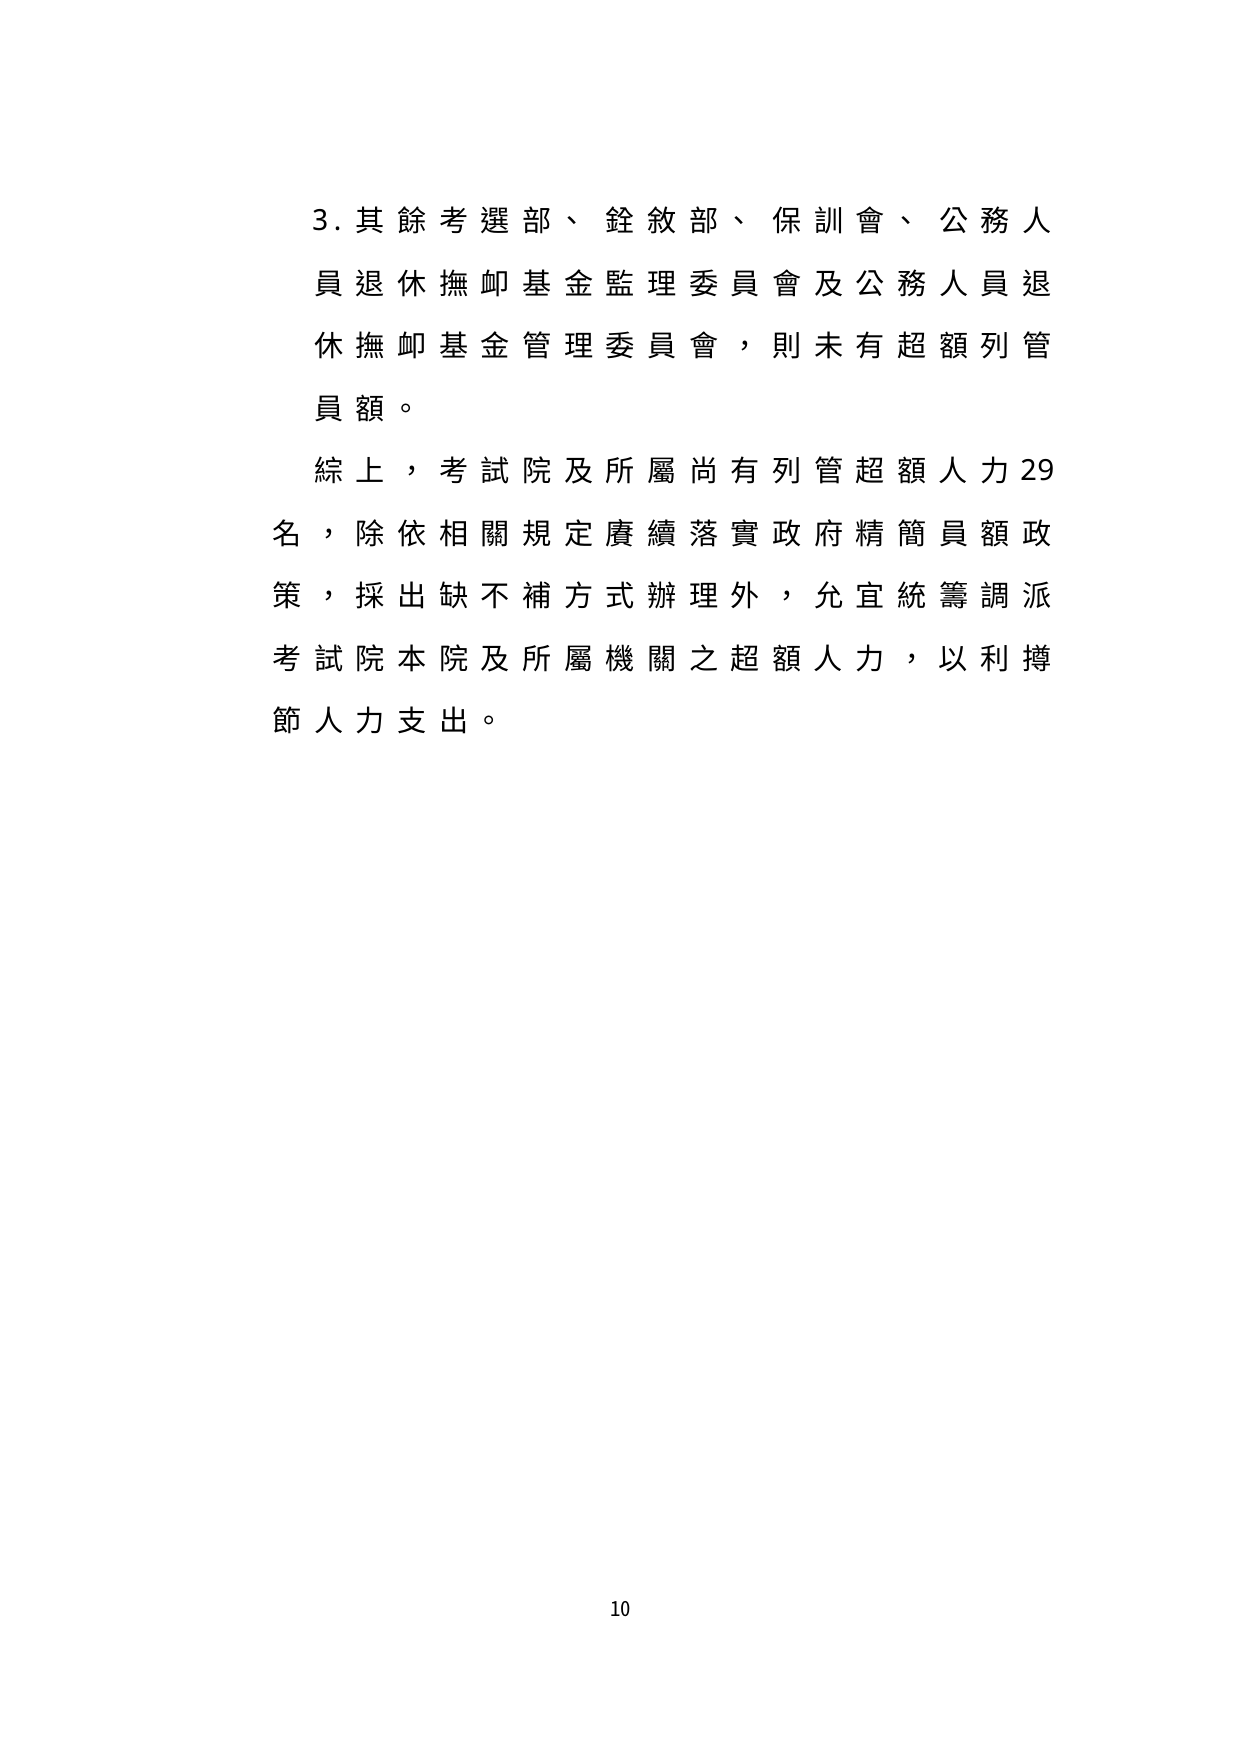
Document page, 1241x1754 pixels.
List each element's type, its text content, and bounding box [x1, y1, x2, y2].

text 3.其餘考選部、銓敘部、保訓會、公務人員退休撫卹基金監理委員會及公務人員退休撫卹基金管理委員會，則未有超額列管員額。 [271, 177, 1058, 427]
text 綜上，考試院及所屬尚有列管超額人力29名，除依相關規定賡續落實政府精簡員額政策，採出缺不補方式辦理外，允宜統籌調派考試院本院及所屬機關之超額人力，以利撙節人力支出。 [242, 427, 1058, 740]
